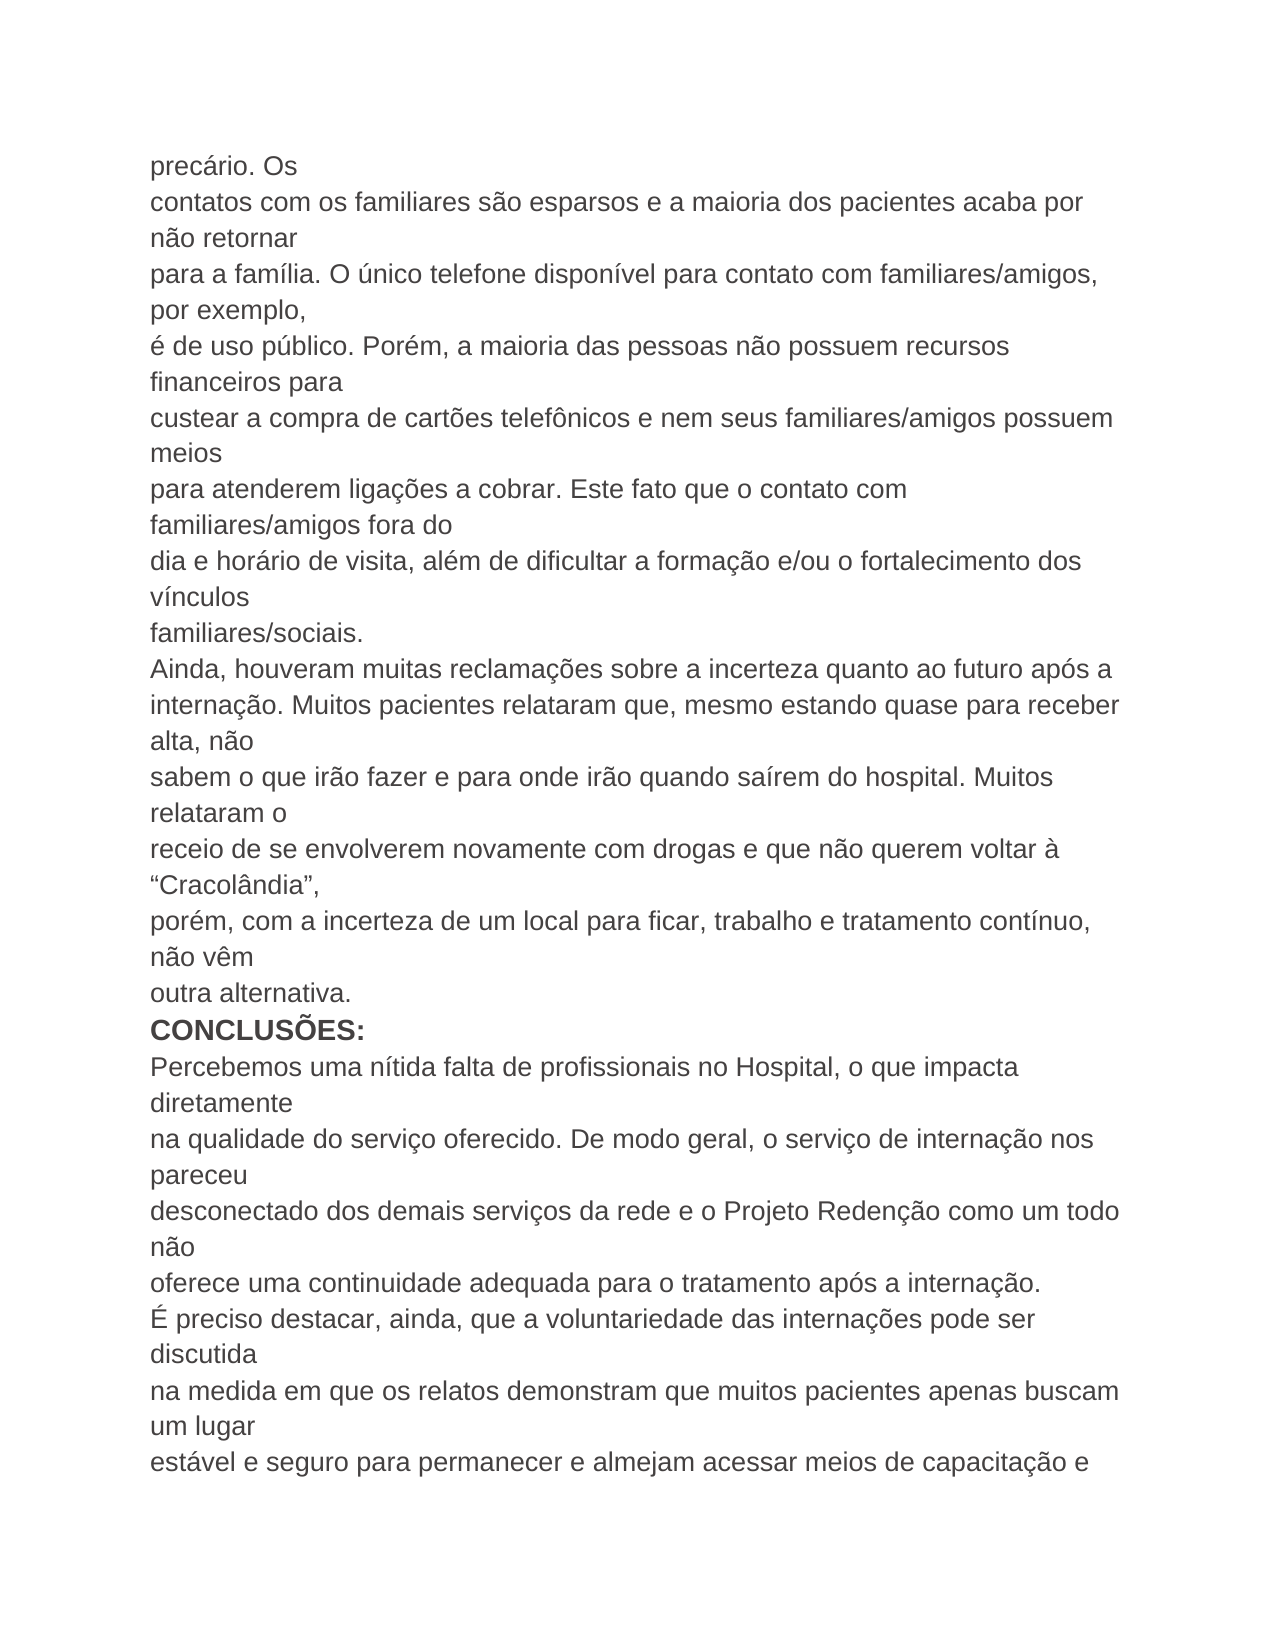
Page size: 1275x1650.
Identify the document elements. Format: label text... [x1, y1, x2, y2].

text porém, com a incerteza de um local para ficar, trabalho e tratamento contínuo, não vêm [150, 905, 1125, 972]
text Ainda, houveram muitas reclamações sobre a incerteza quanto ao futuro após a [150, 653, 1125, 684]
text outra alternativa. [150, 977, 1125, 1008]
text na qualidade do serviço oferecido. De modo geral, o serviço de internação nos pareceu [150, 1123, 1125, 1190]
text contatos com os familiares são esparsos e a maioria dos pacientes acaba por não retornar [150, 186, 1125, 253]
text estável e seguro para permanecer e almejam acessar meios de capacitação e [150, 1446, 1125, 1478]
text para atenderem ligações a cobrar. Este fato que o contato com familiares/amigos fora do [150, 473, 1125, 541]
text dia e horário de visita, além de dificultar a formação e/ou o fortalecimento dos vínculos [150, 545, 1125, 612]
text precário. Os [150, 150, 1125, 181]
text oferece uma continuidade adequada para o tratamento após a internação. [150, 1267, 1125, 1298]
text internação. Muitos pacientes relataram que, mesmo estando quase para receber alta, não [150, 689, 1125, 756]
text Percebemos uma nítida falta de profissionais no Hospital, o que impacta diretamente [150, 1051, 1125, 1118]
text receio de se envolverem novamente com drogas e que não querem voltar à “Cracolândia”, [150, 833, 1125, 900]
text custear a compra de cartões telefônicos e nem seus familiares/amigos possuem meios [150, 402, 1125, 469]
text sabem o que irão fazer e para onde irão quando saírem do hospital. Muitos relataram o [150, 761, 1125, 828]
text familiares/sociais. [150, 617, 1125, 648]
text É preciso destacar, ainda, que a voluntariedade das internações pode ser discutida [150, 1303, 1125, 1370]
text desconectado dos demais serviços da rede e o Projeto Redenção como um todo não [150, 1195, 1125, 1262]
text para a família. O único telefone disponível para contato com familiares/amigos, por exemplo, [150, 258, 1125, 325]
text CONCLUSÕES: [150, 1012, 1125, 1046]
text na medida em que os relatos demonstram que muitos pacientes apenas buscam um lugar [150, 1374, 1125, 1442]
text é de uso público. Porém, a maioria das pessoas não possuem recursos financeiros para [150, 330, 1125, 397]
